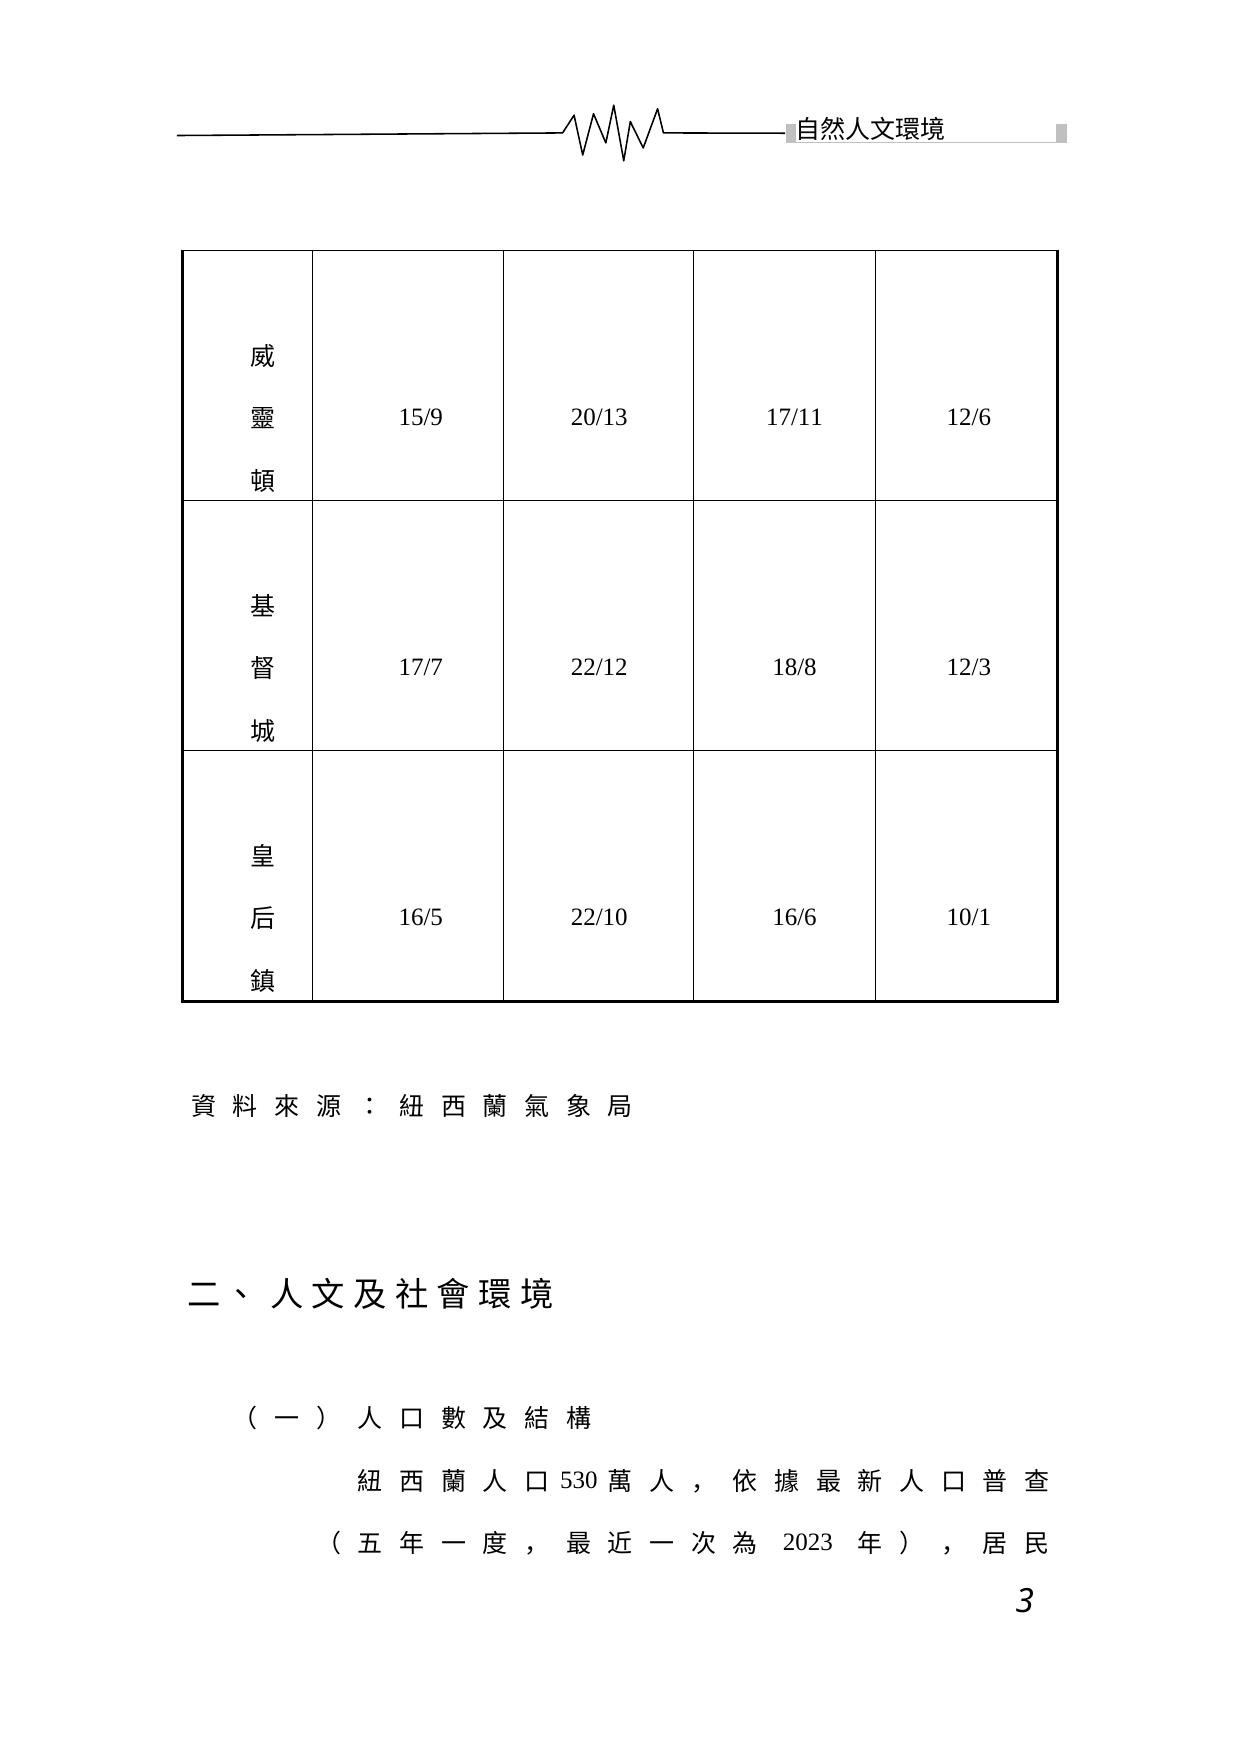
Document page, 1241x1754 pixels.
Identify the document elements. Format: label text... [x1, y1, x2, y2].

table_cell 16/5 [313, 751, 503, 1000]
table_cell 18/8 [694, 501, 875, 750]
table_cell 12/6 [876, 251, 1056, 500]
table_cell 20/13 [504, 251, 693, 500]
table_cell 22/10 [504, 751, 693, 1000]
text （一）人口數及結構 [207, 1375, 1058, 1438]
table_cell 12/3 [876, 501, 1056, 750]
table_cell 15/9 [313, 251, 503, 500]
table_cell 10/1 [876, 751, 1056, 1000]
table_cell 17/11 [694, 251, 875, 500]
text 紐西蘭人口530萬人，依據最新人口普查（五年一度，最近一次為2023年），居民 [281, 1438, 1058, 1563]
table_cell 威靈頓 [184, 251, 312, 500]
text 資料來源：紐西蘭氣象局 [183, 1063, 1058, 1125]
table_cell 基督城 [184, 501, 312, 750]
subtitle 二、人文及社會環境 [183, 1250, 1058, 1313]
table_cell 16/6 [694, 751, 875, 1000]
table_cell 22/12 [504, 501, 693, 750]
table_cell 17/7 [313, 501, 503, 750]
table_cell 皇后鎮 [184, 751, 312, 1000]
